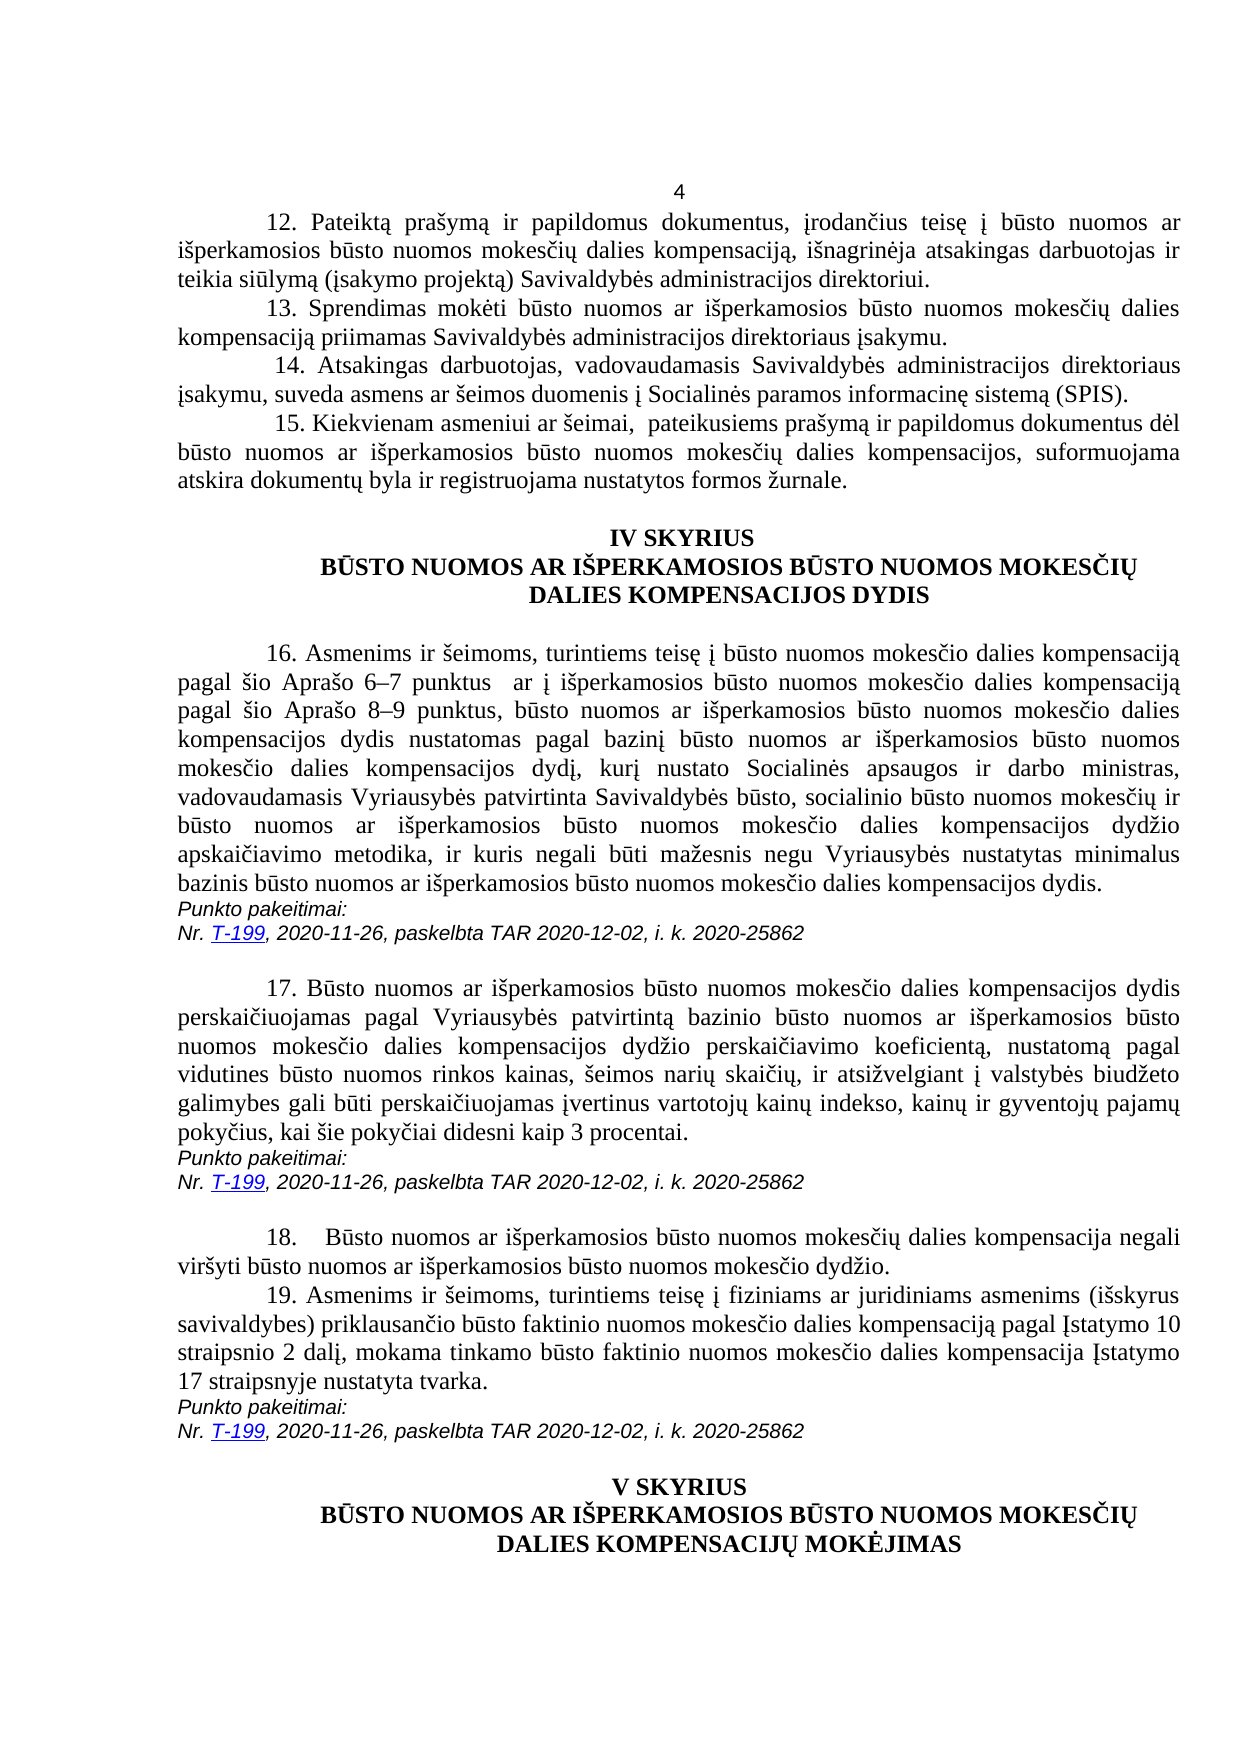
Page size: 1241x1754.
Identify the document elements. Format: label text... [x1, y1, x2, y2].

text 12. Pateiktą prašymą ir papildomus dokumentus, įrodančius teisę į būsto nuomos ar išperkamosios būsto nuomos mokesčių dalies kompensaciją, išnagrinėja atsakingas darbuotojas ir teikia siūlymą (įsakymo projektą) Savivaldybės administracijos direktoriui. [177, 207, 1181, 293]
text 18. Būsto nuomos ar išperkamosios būsto nuomos mokesčių dalies kompensacija negali viršyti būsto nuomos ar išperkamosios būsto nuomos mokesčio dydžio. [177, 1222, 1181, 1280]
text 15. Kiekvienam asmeniui ar šeimai, pateikusiems prašymą ir papildomus dokumentus dėl būsto nuomos ar išperkamosios būsto nuomos mokesčių dalies kompensacijos, suformuojama atskira dokumentų byla ir registruojama nustatytos formos žurnale. [177, 408, 1181, 494]
text Nr. T-199, 2020-11-26, paskelbta TAR 2020-12-02, i. k. 2020-25862 [177, 921, 1181, 944]
text Punkto pakeitimai: [177, 1146, 1181, 1170]
text IV SKYRIUS [177, 523, 1181, 552]
text Nr. T-199, 2020-11-26, paskelbta TAR 2020-12-02, i. k. 2020-25862 [177, 1419, 1181, 1443]
text 17. Būsto nuomos ar išperkamosios būsto nuomos mokesčio dalies kompensacijos dydis perskaičiuojamas pagal Vyriausybės patvirtintą bazinio būsto nuomos ar išperkamosios būsto nuomos mokesčio dalies kompensacijos dydžio perskaičiavimo koeficientą, nustatomą pagal vidutines būsto nuomos rinkos kainas, šeimos narių skaičių, ir atsižvelgiant į valstybės biudžeto galimybes gali būti perskaičiuojamas įvertinus vartotojų kainų indekso, kainų ir gyventojų pajamų pokyčius, kai šie pokyčiai didesni kaip 3 procentai. [177, 973, 1181, 1146]
text 16. Asmenims ir šeimoms, turintiems teisę į būsto nuomos mokesčio dalies kompensaciją pagal šio Aprašo 6–7 punktus ar į išperkamosios būsto nuomos mokesčio dalies kompensaciją pagal šio Aprašo 8–9 punktus, būsto nuomos ar išperkamosios būsto nuomos mokesčio dalies kompensacijos dydis nustatomas pagal bazinį būsto nuomos ar išperkamosios būsto nuomos mokesčio dalies kompensacijos dydį, kurį nustato Socialinės apsaugos ir darbo ministras, vadovaudamasis Vyriausybės patvirtinta Savivaldybės būsto, socialinio būsto nuomos mokesčių ir būsto nuomos ar išperkamosios būsto nuomos mokesčio dalies kompensacijos dydžio apskaičiavimo metodika, ir kuris negali būti mažesnis negu Vyriausybės nustatytas minimalus bazinis būsto nuomos ar išperkamosios būsto nuomos mokesčio dalies kompensacijos dydis. [177, 638, 1181, 897]
text Nr. T-199, 2020-11-26, paskelbta TAR 2020-12-02, i. k. 2020-25862 [177, 1170, 1181, 1194]
text V SKYRIUS [177, 1472, 1181, 1500]
text 19. Asmenims ir šeimoms, turintiems teisę į fiziniams ar juridiniams asmenims (išskyrus savivaldybes) priklausančio būsto faktinio nuomos mokesčio dalies kompensaciją pagal Įstatymo 10 straipsnio 2 dalį, mokama tinkamo būsto faktinio nuomos mokesčio dalies kompensacija Įstatymo 17 straipsnyje nustatyta tvarka. [177, 1280, 1181, 1395]
text 13. Sprendimas mokėti būsto nuomos ar išperkamosios būsto nuomos mokesčių dalies kompensaciją priimamas Savivaldybės administracijos direktoriaus įsakymu. [177, 293, 1181, 350]
text Punkto pakeitimai: [177, 1395, 1181, 1419]
text BŪSTO NUOMOS AR IŠPERKAMOSIOS BŪSTO NUOMOS MOKESČIŲ DALIES KOMPENSACIJŲ MOKĖJIMAS [277, 1500, 1181, 1558]
text Būsto nuomos ar išperkamosios BŪSTO nuomos mokesčių dalies kompensacijos dydis [277, 552, 1181, 609]
text Punkto pakeitimai: [177, 897, 1181, 921]
text 14. Atsakingas darbuotojas, vadovaudamasis Savivaldybės administracijos direktoriaus įsakymu, suveda asmens ar šeimos duomenis į Socialinės paramos informacinę sistemą (SPIS). [177, 350, 1181, 408]
